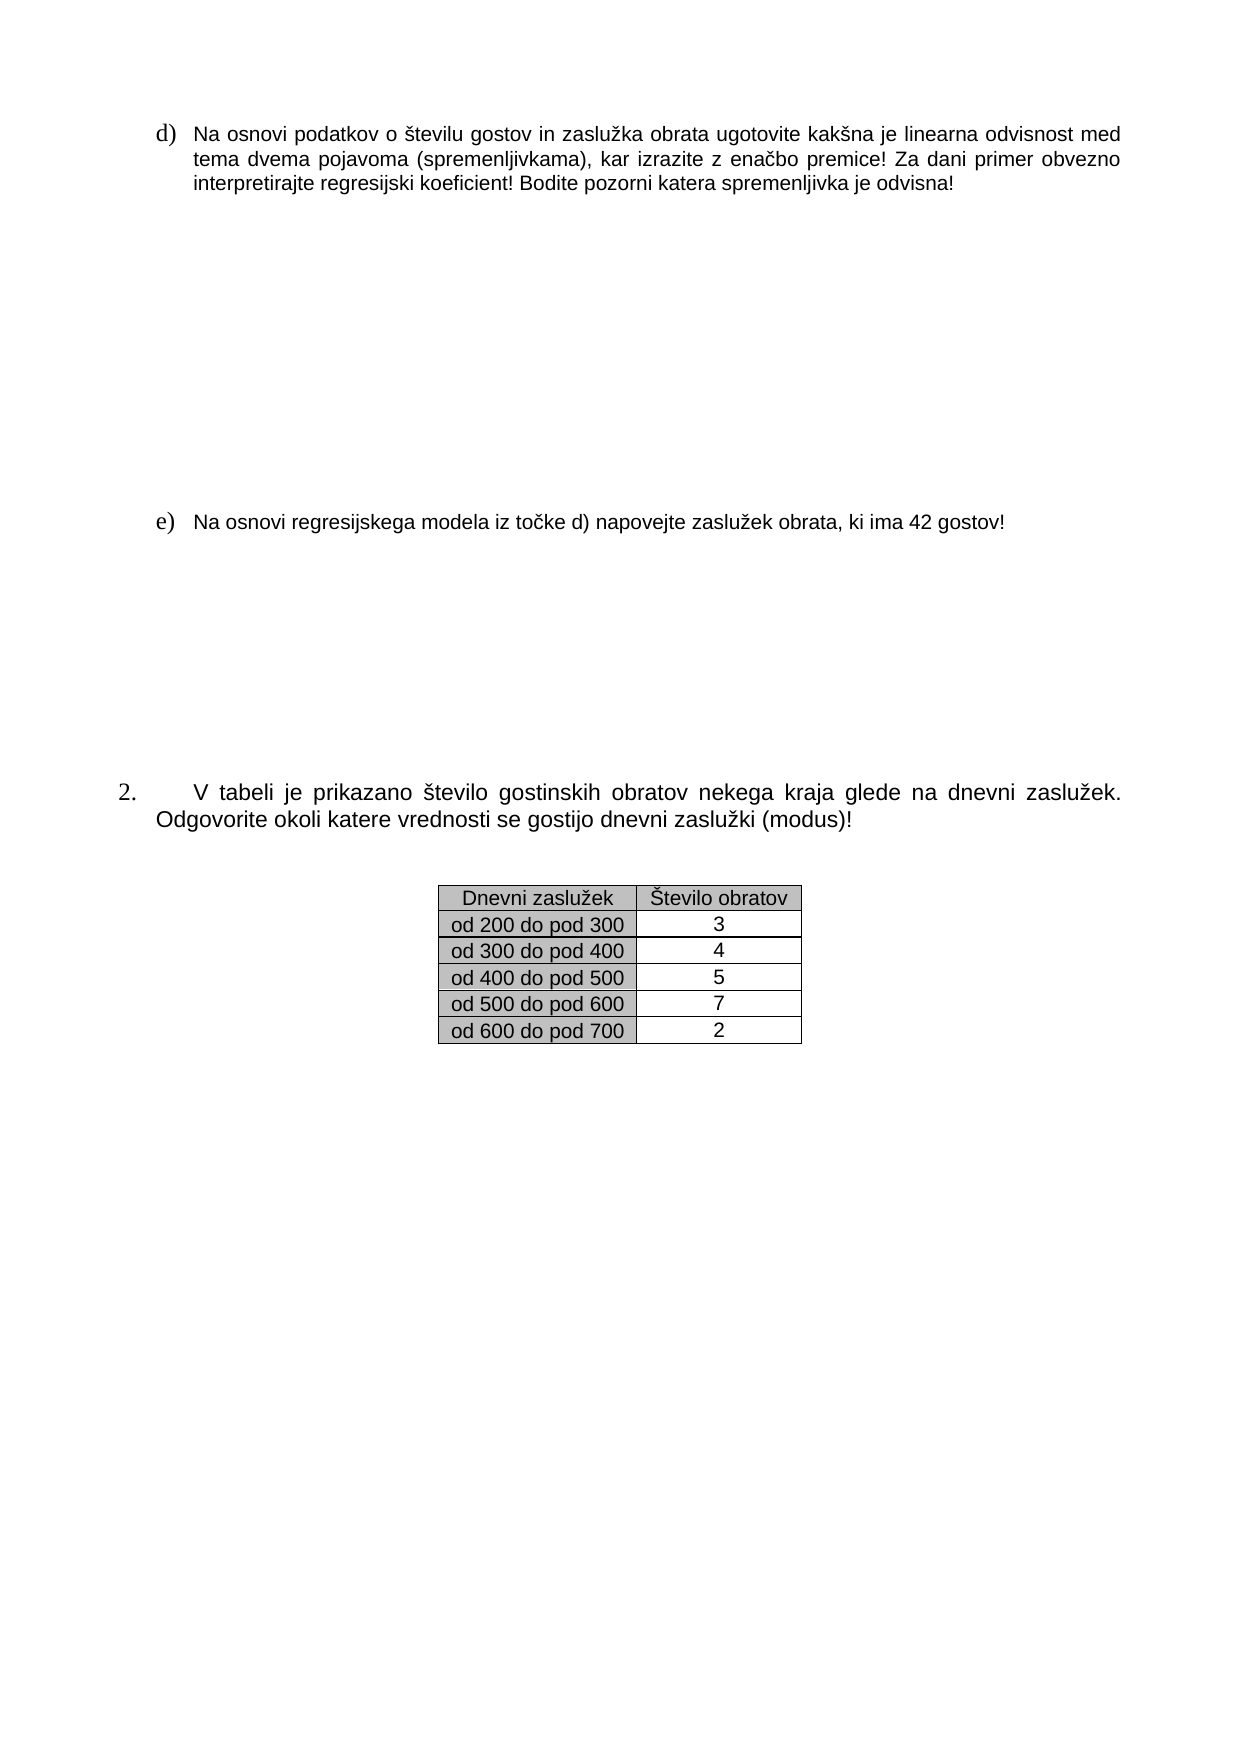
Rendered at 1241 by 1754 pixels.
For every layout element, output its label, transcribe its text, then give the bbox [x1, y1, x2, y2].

table_header Število obratov [637, 886, 801, 910]
table_cell 7 [637, 991, 801, 1016]
table_header Dnevni zaslužek [439, 886, 636, 910]
list Na osnovi podatkov o številu gostov in zaslužka obrata ugotovite kakšna je linearna odvisnost med tema dvema pojavoma (spremenljivkama), kar izrazite z enačbo premice! Za dani primer obvezno interpretirajte regresijski koeficient! Bodite pozorni katera spremenljivka je odvisna! [156, 118, 1122, 195]
table_cell 5 [637, 964, 801, 989]
table_cell od 300 do pod 400 [439, 938, 636, 963]
table_cell od 500 do pod 600 [439, 991, 636, 1016]
table_cell 3 [637, 911, 801, 936]
table_cell 4 [637, 938, 801, 963]
table_cell od 400 do pod 500 [439, 964, 636, 989]
list V tabeli je prikazano število gostinskih obratov nekega kraja glede na dnevni zaslužek. Odgovorite okoli katere vrednosti se gostijo dnevni zaslužki (modus)! [118, 777, 1122, 832]
table_cell od 600 do pod 700 [439, 1017, 636, 1043]
table_cell 2 [637, 1017, 801, 1043]
list Na osnovi regresijskega modela iz točke d) napovejte zaslužek obrata, ki ima 42 gostov! [156, 506, 1122, 535]
table_cell od 200 do pod 300 [439, 911, 636, 936]
